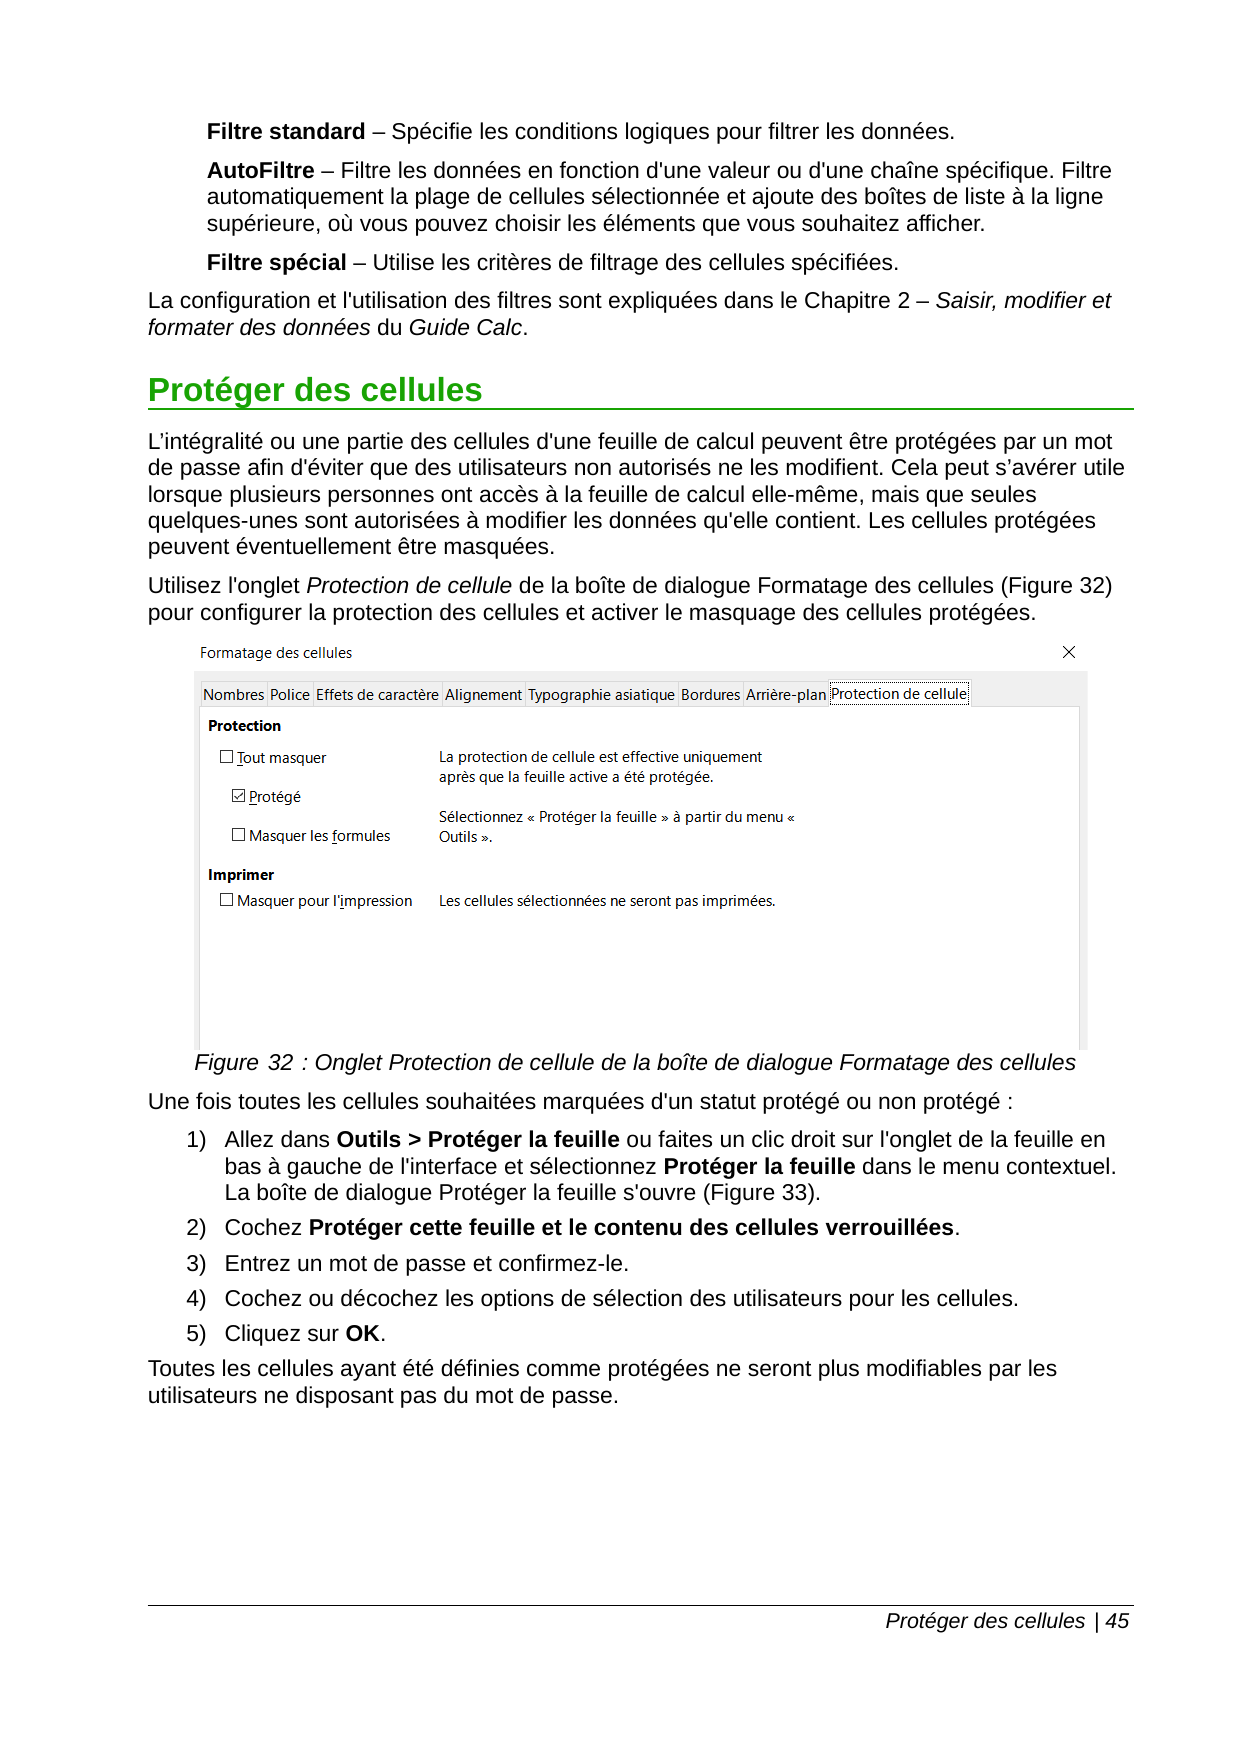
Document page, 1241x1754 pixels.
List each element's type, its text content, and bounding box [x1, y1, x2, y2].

list Cliquez sur OK. [207, 1320, 1134, 1346]
list Allez dans Outils > Protéger la feuille ou faites un clic droit sur l'onglet de la feuille en bas à gauche de l'interface et sélectionnez Protéger la feuille dans le menu contextuel. La boîte de dialogue Protéger la feuille s'ouvre (Figure 33). [207, 1126, 1134, 1206]
text Filtre spécial – Utilise les critères de filtrage des cellules spécifiées. [207, 248, 1134, 275]
text Filtre standard – Spécifie les conditions logiques pour filtrer les données. [207, 118, 1134, 144]
text Figure 32 : Onglet Protection de cellule de la boîte de dialogue Formatage des cellules [194, 1050, 1088, 1076]
text Toutes les cellules ayant été définies comme protégées ne seront plus modifiables par les utilisateurs ne disposant pas du mot de passe. [148, 1355, 1134, 1408]
text Utilisez l'onglet Protection de cellule de la boîte de dialogue Formatage des cellules (Figure 32) pour configurer la protection des cellules et activer le masquage des cellules protégées. [148, 572, 1134, 625]
list Une fois toutes les cellules souhaitées marquées d'un statut protégé ou non protégé : [148, 1088, 1134, 1114]
list L’intégralité ou une partie des cellules d'une feuille de calcul peuvent être protégées par un mot de passe afin d'éviter que des utilisateurs non autorisés ne les modifient. Cela peut s’avérer utile lorsque plusieurs personnes ont accès à la feuille de calcul elle-même, mais que seules quelques-unes sont autorisées à modifier les données qu'elle contient. Les cellules protégées peuvent éventuellement être masquées. [148, 428, 1134, 559]
text AutoFiltre – Filtre les données en fonction d'une valeur ou d'une chaîne spécifique. Filtre automatiquement la plage de cellules sélectionnée et ajoute des boîtes de liste à la ligne supérieure, où vous pouvez choisir les éléments que vous souhaitez afficher. [207, 157, 1134, 236]
text La configuration et l'utilisation des filtres sont expliquées dans le Chapitre 2 – Saisir, modifier et formater des données du Guide Calc. [148, 287, 1134, 340]
list Entrez un mot de passe et confirmez-le. [207, 1249, 1134, 1276]
picture [194, 637, 1088, 1050]
subtitle Protéger des cellules [148, 369, 1134, 408]
list Cochez ou décochez les options de sélection des utilisateurs pour les cellules. [207, 1285, 1134, 1311]
list Cochez Protéger cette feuille et le contenu des cellules verrouillées. [207, 1214, 1134, 1241]
